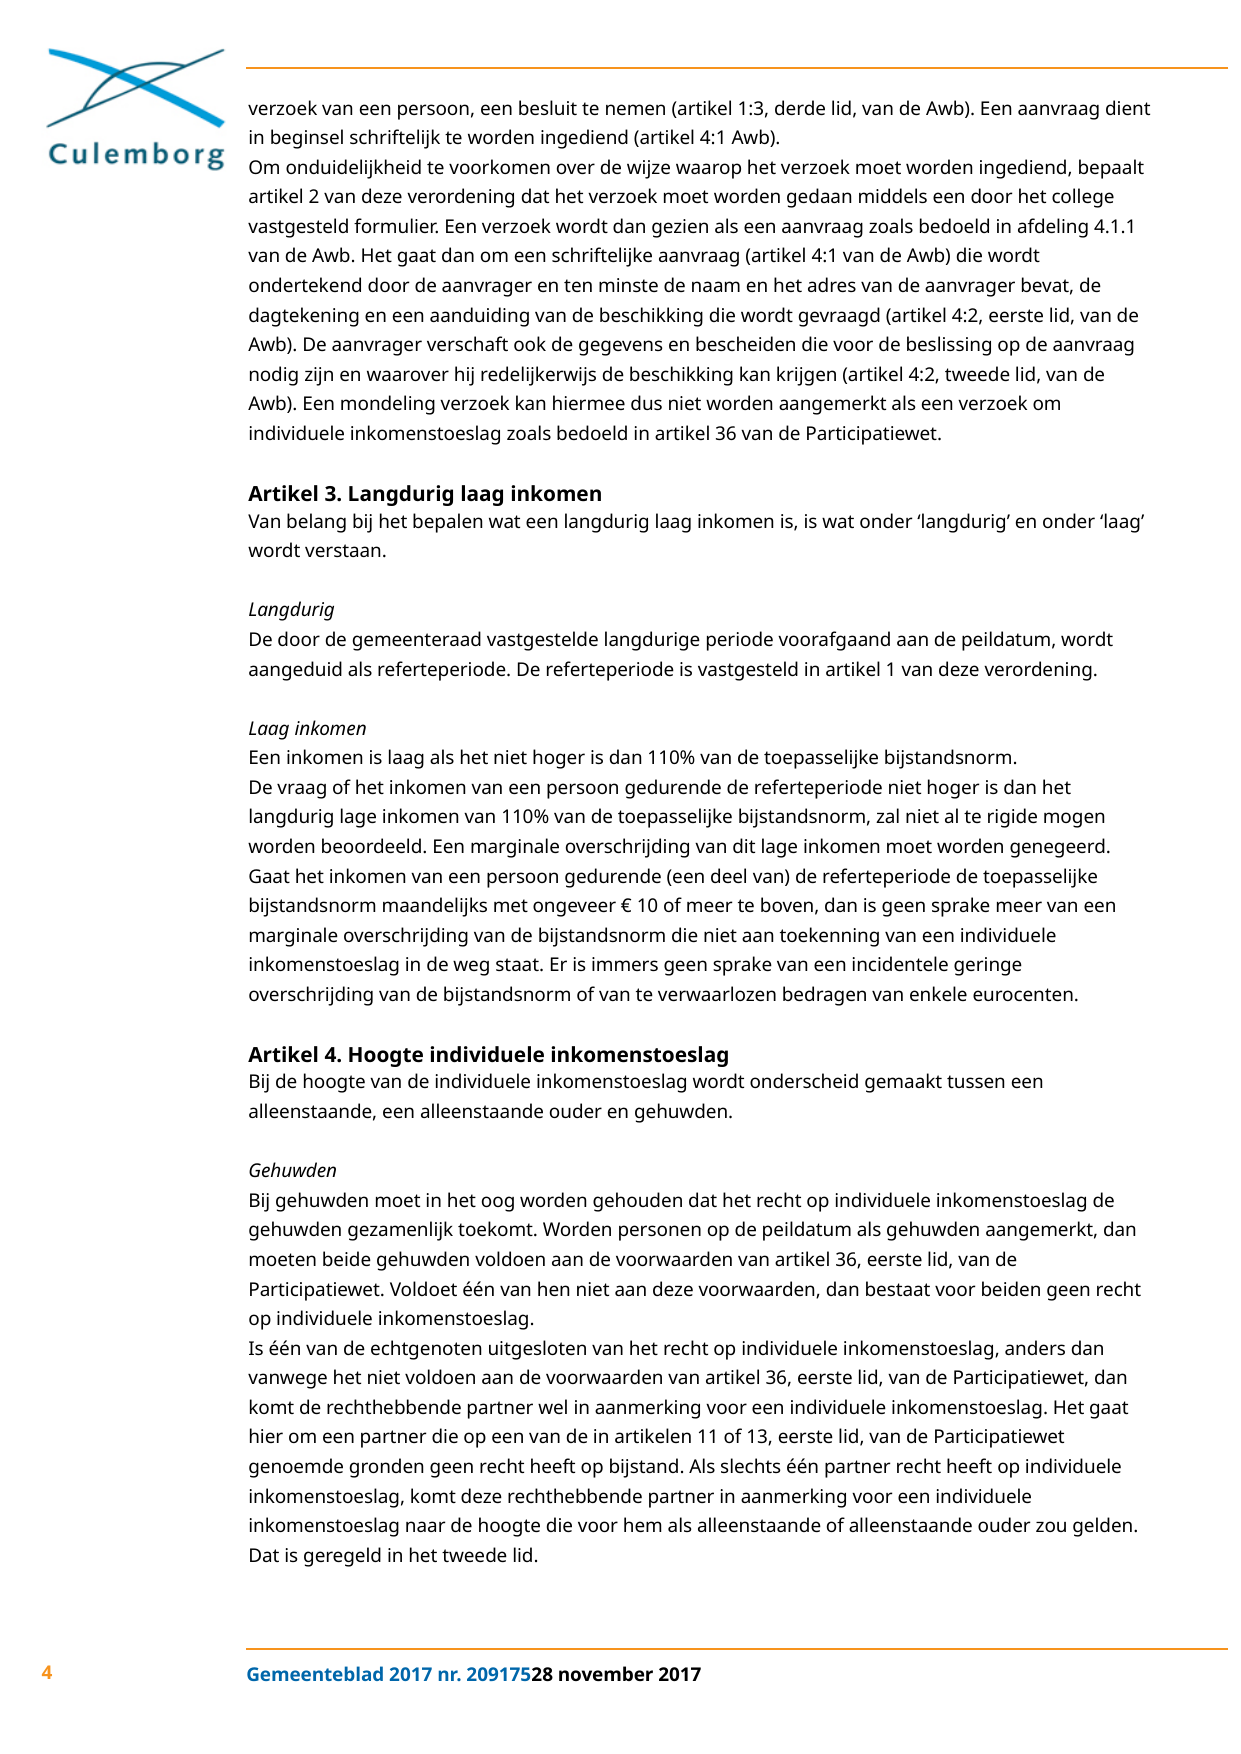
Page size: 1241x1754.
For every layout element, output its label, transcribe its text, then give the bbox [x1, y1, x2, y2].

text Gehuwden [248, 1157, 1152, 1183]
text Een inkomen is laag als het niet hoger is dan 110% van de toepasselijke bijstandsnorm. [248, 744, 1152, 770]
text Bij de hoogte van de individuele inkomenstoeslag wordt onderscheid gemaakt tussen een alleenstaande, een alleenstaande ouder en gehuwden. [248, 1069, 1152, 1124]
text Bij gehuwden moet in het oog worden gehouden dat het recht op individuele inkomenstoeslag de gehuwden gezamenlijk toekomt. Worden personen op de peildatum als gehuwden aangemerkt, dan moeten beide gehuwden voldoen aan de voorwaarden van artikel 36, eerste lid, van de Participatiewet. Voldoet één van hen niet aan deze voorwaarden, dan bestaat voor beiden geen recht op individuele inkomenstoeslag. [248, 1187, 1152, 1331]
text Van belang bij het bepalen wat een langdurig laag inkomen is, is wat onder ‘langdurig’ en onder ‘laag’ wordt verstaan. [248, 508, 1152, 563]
text verzoek van een persoon, een besluit te nemen (artikel 1:3, derde lid, van de Awb). Een aanvraag dient in beginsel schriftelijk te worden ingediend (artikel 4:1 Awb). [248, 95, 1152, 150]
text Artikel 3. Langdurig laag inkomen [248, 479, 1152, 508]
text Langdurig [248, 597, 1152, 622]
text Is één van de echtgenoten uitgesloten van het recht op individuele inkomenstoeslag, anders dan vanwege het niet voldoen aan de voorwaarden van artikel 36, eerste lid, van de Participatiewet, dan komt de rechthebbende partner wel in aanmerking voor een individuele inkomenstoeslag. Het gaat hier om een partner die op een van de in artikelen 11 of 13, eerste lid, van de Participatiewet genoemde gronden geen recht heeft op bijstand. Als slechts één partner recht heeft op individuele inkomenstoeslag, komt deze rechthebbende partner in aanmerking voor een individuele inkomenstoeslag naar de hoogte die voor hem als alleenstaande of alleenstaande ouder zou gelden. Dat is geregeld in het tweede lid. [248, 1335, 1152, 1568]
text Artikel 4. Hoogte individuele inkomenstoeslag [248, 1040, 1152, 1069]
text De door de gemeenteraad vastgestelde langdurige periode voorafgaand aan de peildatum, wordt aangeduid als referteperiode. De referteperiode is vastgesteld in artikel 1 van deze verordening. [248, 626, 1152, 681]
text Laag inkomen [248, 715, 1152, 741]
text De vraag of het inkomen van een persoon gedurende de referteperiode niet hoger is dan het langdurig lage inkomen van 110% van de toepasselijke bijstandsnorm, zal niet al te rigide mogen worden beoordeeld. Een marginale overschrijding van dit lage inkomen moet worden genegeerd. Gaat het inkomen van een persoon gedurende (een deel van) de referteperiode de toepasselijke bijstandsnorm maandelijks met ongeveer € 10 of meer te boven, dan is geen sprake meer van een marginale overschrijding van de bijstandsnorm die niet aan toekenning van een individuele inkomenstoeslag in de weg staat. Er is immers geen sprake van een incidentele geringe overschrijding van de bijstandsnorm of van te verwaarlozen bedragen van enkele eurocenten. [248, 774, 1152, 1007]
text Om onduidelijkheid te voorkomen over de wijze waarop het verzoek moet worden ingediend, bepaalt artikel 2 van deze verordening dat het verzoek moet worden gedaan middels een door het college vastgesteld formulier. Een verzoek wordt dan gezien als een aanvraag zoals bedoeld in afdeling 4.1.1 van de Awb. Het gaat dan om een schriftelijke aanvraag (artikel 4:1 van de Awb) die wordt ondertekend door de aanvrager en ten minste de naam en het adres van de aanvrager bevat, de dagtekening en een aanduiding van de beschikking die wordt gevraagd (artikel 4:2, eerste lid, van de Awb). De aanvrager verschaft ook de gegevens en bescheiden die voor de beslissing op de aanvraag nodig zijn en waarover hij redelijkerwijs de beschikking kan krijgen (artikel 4:2, tweede lid, van de Awb). Een mondeling verzoek kan hiermee dus niet worden aangemerkt als een verzoek om individuele inkomenstoeslag zoals bedoeld in artikel 36 van de Participatiewet. [248, 154, 1152, 446]
picture [41, 47, 231, 172]
